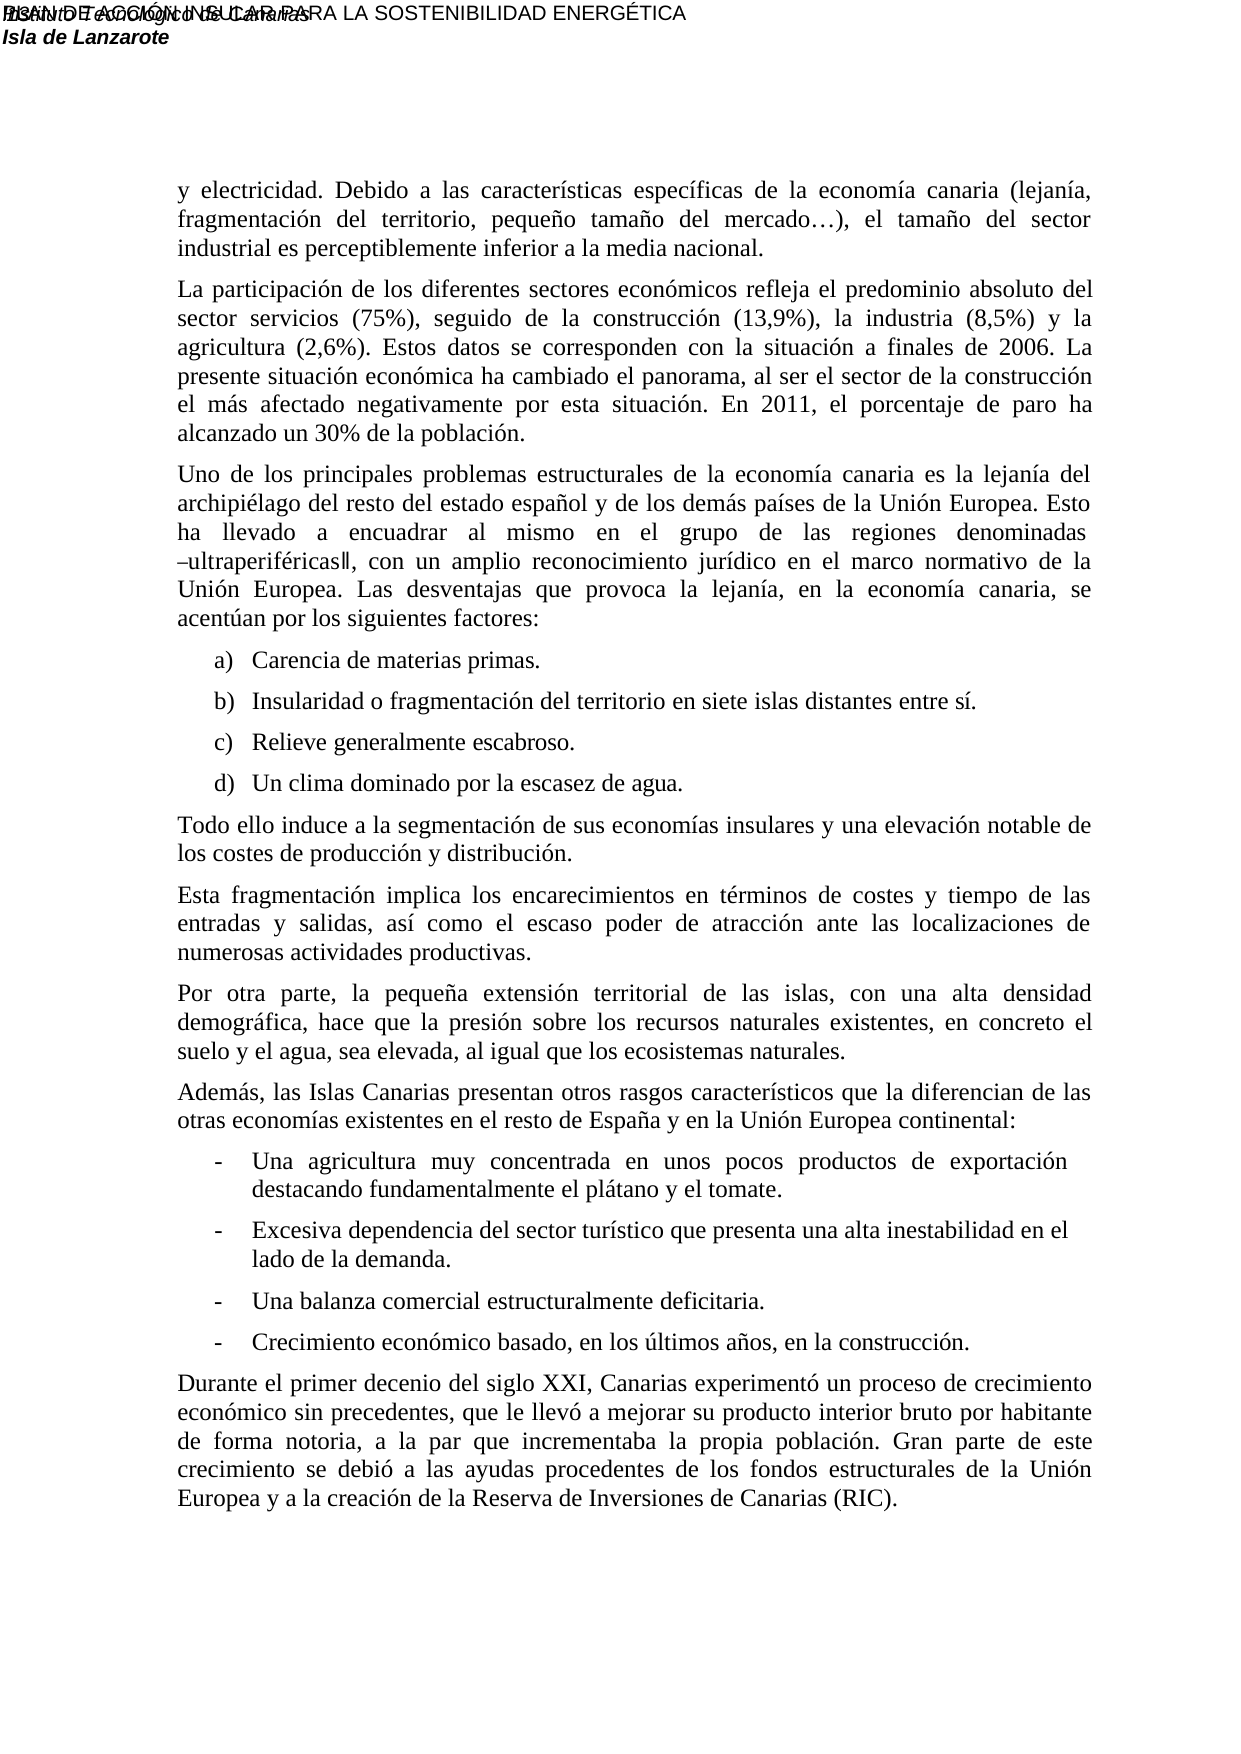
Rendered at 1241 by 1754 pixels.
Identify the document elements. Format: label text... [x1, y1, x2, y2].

list Insularidad o fragmentación del territorio en siete islas distantes entre sí. [214, 686, 1192, 714]
list Una balanza comercial estructuralmente deficitaria. [214, 1286, 1192, 1314]
text La participación de los diferentes sectores económicos refleja el predominio absoluto del sector servicios (75%), seguido de la construcción (13,9%), la industria (8,5%) y la agricultura (2,6%). Estos datos se corresponden con la situación a finales de 2006. La presente situación económica ha cambiado el panorama, al ser el sector de la construcción el más afectado negativamente por esta situación. En 2011, el porcentaje de paro ha alcanzado un 30% de la población. [177, 274, 1093, 447]
list Relieve generalmente escabroso. [214, 727, 1192, 756]
list Excesiva dependencia del sector turístico que presenta una alta inestabilidad en el lado de la demanda. [214, 1216, 1092, 1273]
list Carencia de materias primas. [214, 645, 1192, 673]
list Crecimiento económico basado, en los últimos años, en la construcción. [214, 1327, 1192, 1355]
text Esta fragmentación implica los encarecimientos en términos de costes y tiempo de las entradas y salidas, así como el escaso poder de atracción ante las localizaciones de numerosas actividades productivas. [177, 880, 1092, 966]
list Una agricultura muy concentrada en unos pocos productos de exportación destacando fundamentalmente el plátano y el tomate. [214, 1147, 1092, 1203]
text Por otra parte, la pequeña extensión territorial de las islas, con una alta densidad demográfica, hace que la presión sobre los recursos naturales existentes, en concreto el suelo y el agua, sea elevada, al igual que los ecosistemas naturales. [177, 978, 1094, 1064]
text Además, las Islas Canarias presentan otros rasgos característicos que la diferencian de las otras economías existentes en el resto de España y en la Unión Europea continental: [177, 1077, 1092, 1134]
text y electricidad. Debido a las características específicas de la economía canaria (lejanía, fragmentación del territorio, pequeño tamaño del mercado…), el tamaño del sector industrial es perceptiblemente inferior a la media nacional. [177, 176, 1092, 262]
text Uno de los principales problemas estructurales de la economía canaria es la lejanía del archipiélago del resto del estado español y de los demás países de la Unión Europea. Esto ha llevado a encuadrar al mismo en el grupo de las regiones denominadas [177, 459, 1092, 546]
text Todo ello induce a la segmentación de sus economías insulares y una elevación notable de los costes de producción y distribución. [177, 810, 1092, 867]
text Durante el primer decenio del siglo XXI, Canarias experimentó un proceso de crecimiento económico sin precedentes, que le llevó a mejorar su producto interior bruto por habitante de forma notoria, a la par que incrementaba la propia población. Gran parte de este crecimiento se debió a las ayudas procedentes de los fondos estructurales de la Unión Europea y a la creación de la Reserva de Inversiones de Canarias (RIC). [177, 1368, 1093, 1512]
list Un clima dominado por la escasez de agua. [214, 768, 1192, 797]
text ―ultraperiféricas‖, con un amplio reconocimiento jurídico en el marco normativo de la Unión Europea. Las desventajas que provoca la lejanía, en la economía canaria, se acentúan por los siguientes factores: [177, 546, 1092, 632]
